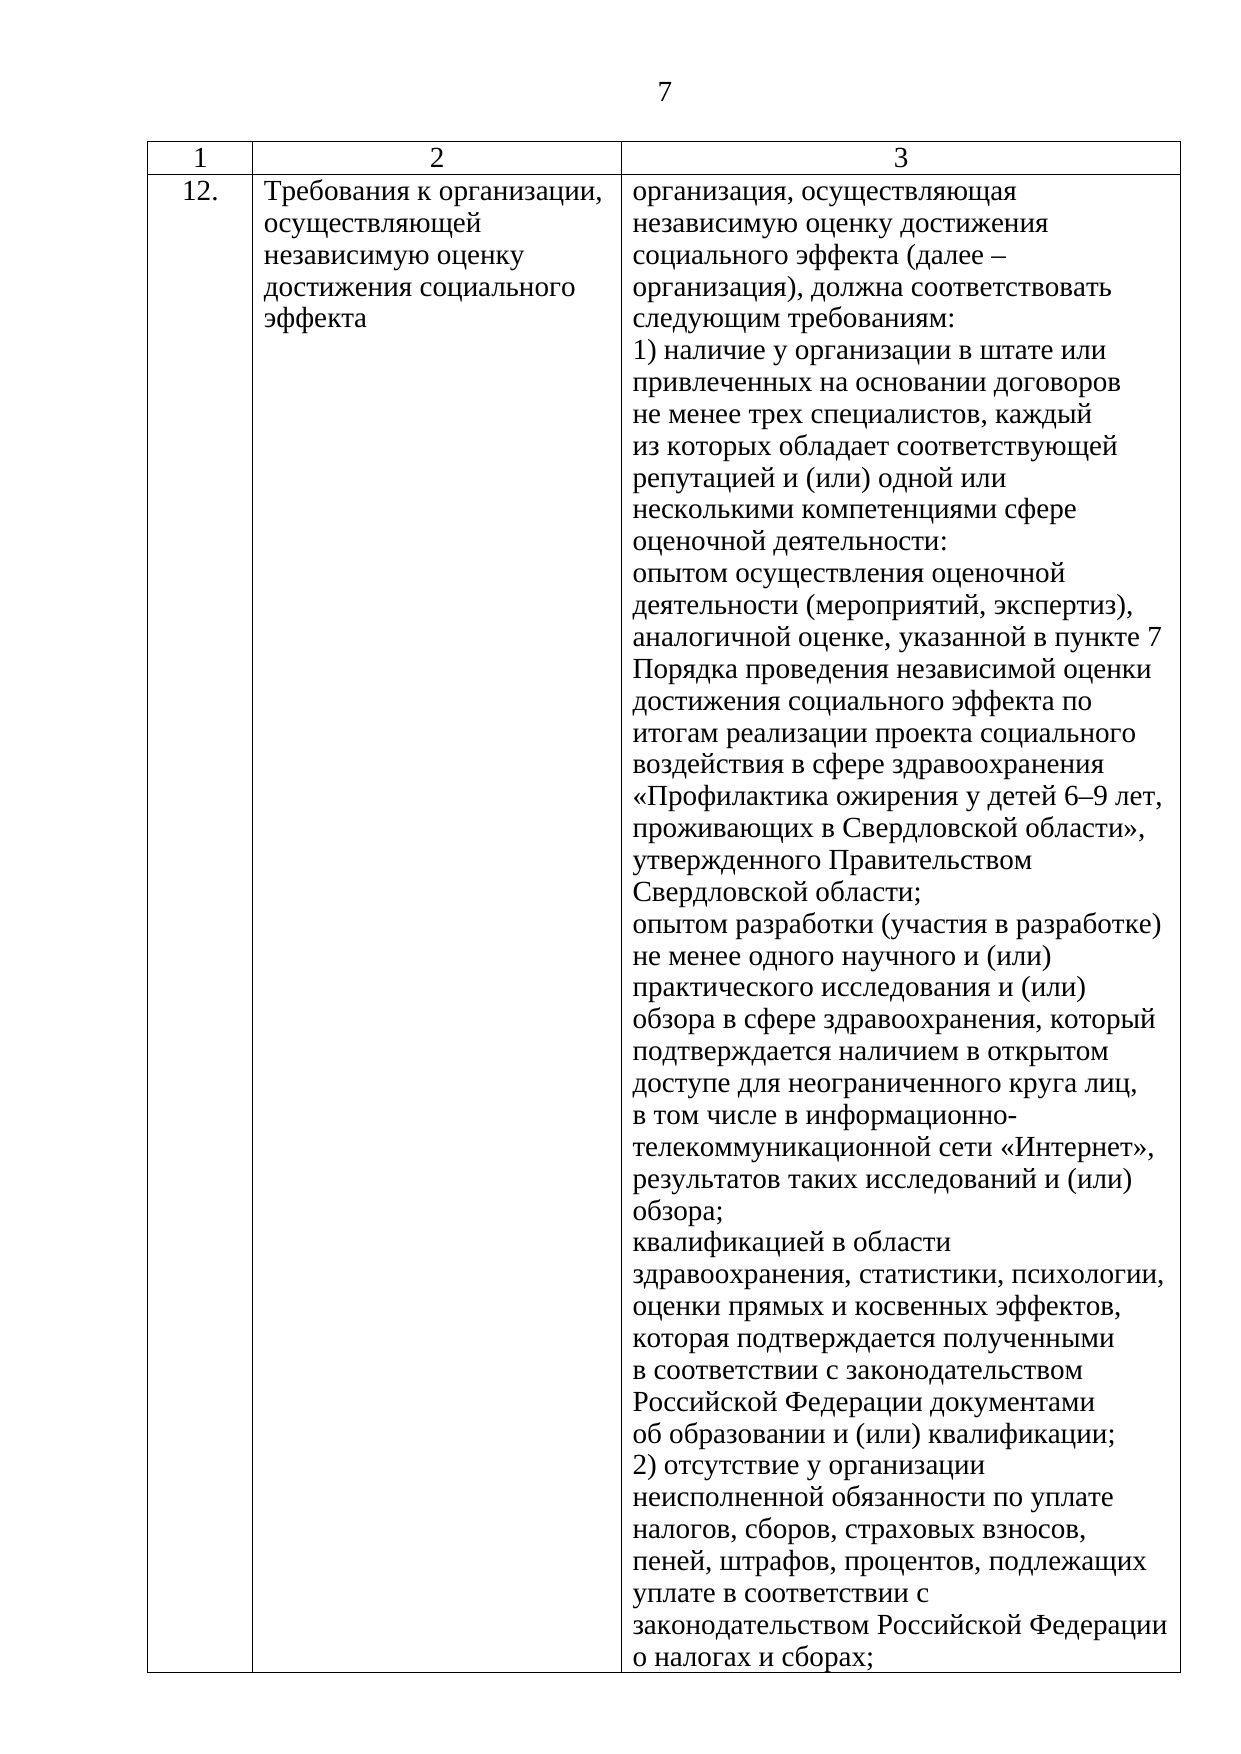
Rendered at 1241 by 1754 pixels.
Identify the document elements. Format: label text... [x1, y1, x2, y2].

table_header 2 [253, 142, 621, 174]
table_cell организация, осуществляющая независимую оценку достижения социального эффекта (далее – организация), должна соответствовать следующим требованиям: 1) наличие у организации в штате или привлеченных на основании договоров не менее трех специалистов, каждый из которых обладает соответствующей репутацией и (или) одной или несколькими компетенциями сфере оценочной деятельности: опытом осуществления оценочной деятельности (мероприятий, экспертиз), аналогичной оценке, указанной в пункте 7 Порядка проведения независимой оценки достижения социального эффекта по итогам реализации проекта социального воздействия в сфере здравоохранения «Профилактика ожирения у детей 6–9 лет, проживающих в Свердловской области», утвержденного Правительством Свердловской области; опытом разработки (участия в разработке) не менее одного научного и (или) практического исследования и (или) обзора в сфере здравоохранения, который подтверждается наличием в открытом доступе для неограниченного круга лиц, в том числе в информационно-телекоммуникационной сети «Интернет», результатов таких исследований и (или) обзора; квалификацией в области здравоохранения, статистики, психологии, оценки прямых и косвенных эффектов, которая подтверждается полученными в соответствии с законодательством Российской Федерации документами об образовании и (или) квалификации; 2) отсутствие у организации неисполненной обязанности по уплате налогов, сборов, страховых взносов, пеней, штрафов, процентов, подлежащих уплате в соответствии с законодательством Российской Федерации о налогах и сборах; [622, 175, 1180, 1672]
table_cell Требования к организации, осуществляющей независимую оценку достижения социального эффекта [253, 175, 621, 1672]
table_header 3 [622, 142, 1180, 174]
table_header 1 [148, 142, 252, 174]
table_cell 12. [148, 175, 252, 1672]
